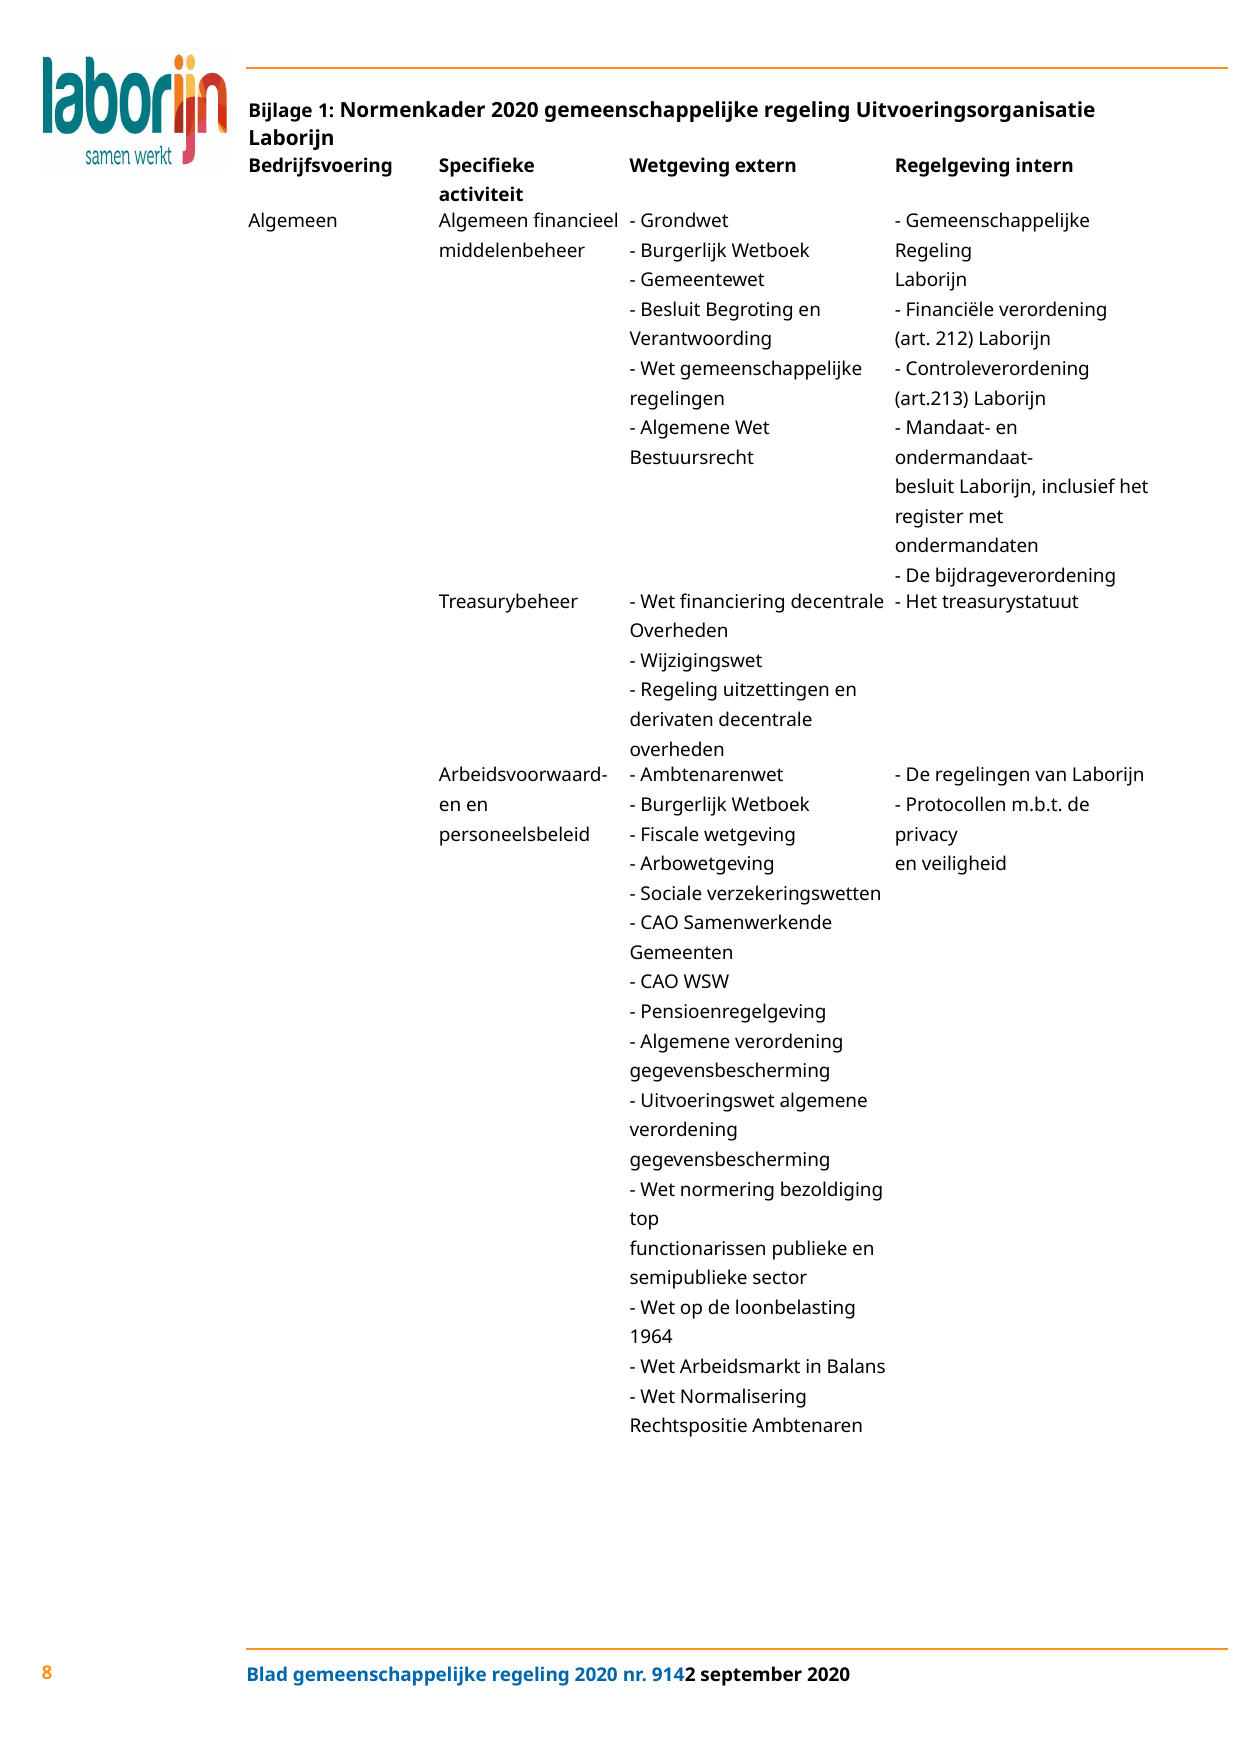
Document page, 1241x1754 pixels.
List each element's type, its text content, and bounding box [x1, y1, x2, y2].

table_cell - Gemeenschappelijke Regeling Laborijn - Financiële verordening (art. 212) Laborijn - Controleverordening (art.213) Laborijn - Mandaat- en ondermandaat- besluit Laborijn, inclusief het register met ondermandaten - De bijdrageverordening [895, 207, 1152, 588]
table_cell Algemeen [248, 207, 439, 1438]
table_cell - De regelingen van Laborijn - Protocollen m.b.t. de privacy en veiligheid [895, 762, 1152, 1438]
picture [41, 47, 231, 172]
table_cell Arbeidsvoorwaard-en en personeelsbeleid [439, 762, 629, 1438]
table_cell - Grondwet - Burgerlijk Wetboek - Gemeentewet - Besluit Begroting en Verantwoording - Wet gemeenschappelijke regelingen - Algemene Wet Bestuursrecht [629, 207, 894, 588]
table_cell - Wet financiering decentrale Overheden - Wijzigingswet - Regeling uitzettingen en derivaten decentrale overheden [629, 588, 894, 762]
table_header Regelgeving intern [895, 152, 1152, 207]
table_cell - Ambtenarenwet - Burgerlijk Wetboek - Fiscale wetgeving - Arbowetgeving - Sociale verzekeringswetten - CAO Samenwerkende Gemeenten - CAO WSW - Pensioenregelgeving - Algemene verordening gegevensbescherming - Uitvoeringswet algemene verordening gegevensbescherming - Wet normering bezoldiging top functionarissen publieke en semipublieke sector - Wet op de loonbelasting 1964 - Wet Arbeidsmarkt in Balans - Wet Normalisering Rechtspositie Ambtenaren [629, 762, 894, 1438]
text Bijlage 1: Normenkader 2020 gemeenschappelijke regeling Uitvoeringsorganisatie Laborijn [248, 95, 1152, 152]
table_header Bedrijfsvoering [248, 152, 439, 207]
table_cell Treasurybeheer [439, 588, 629, 762]
table_header Wetgeving extern [629, 152, 894, 207]
table_cell - Het treasurystatuut [895, 588, 1152, 762]
table_header Specifieke activiteit [439, 152, 629, 207]
table_cell Algemeen financieel middelenbeheer [439, 207, 629, 588]
